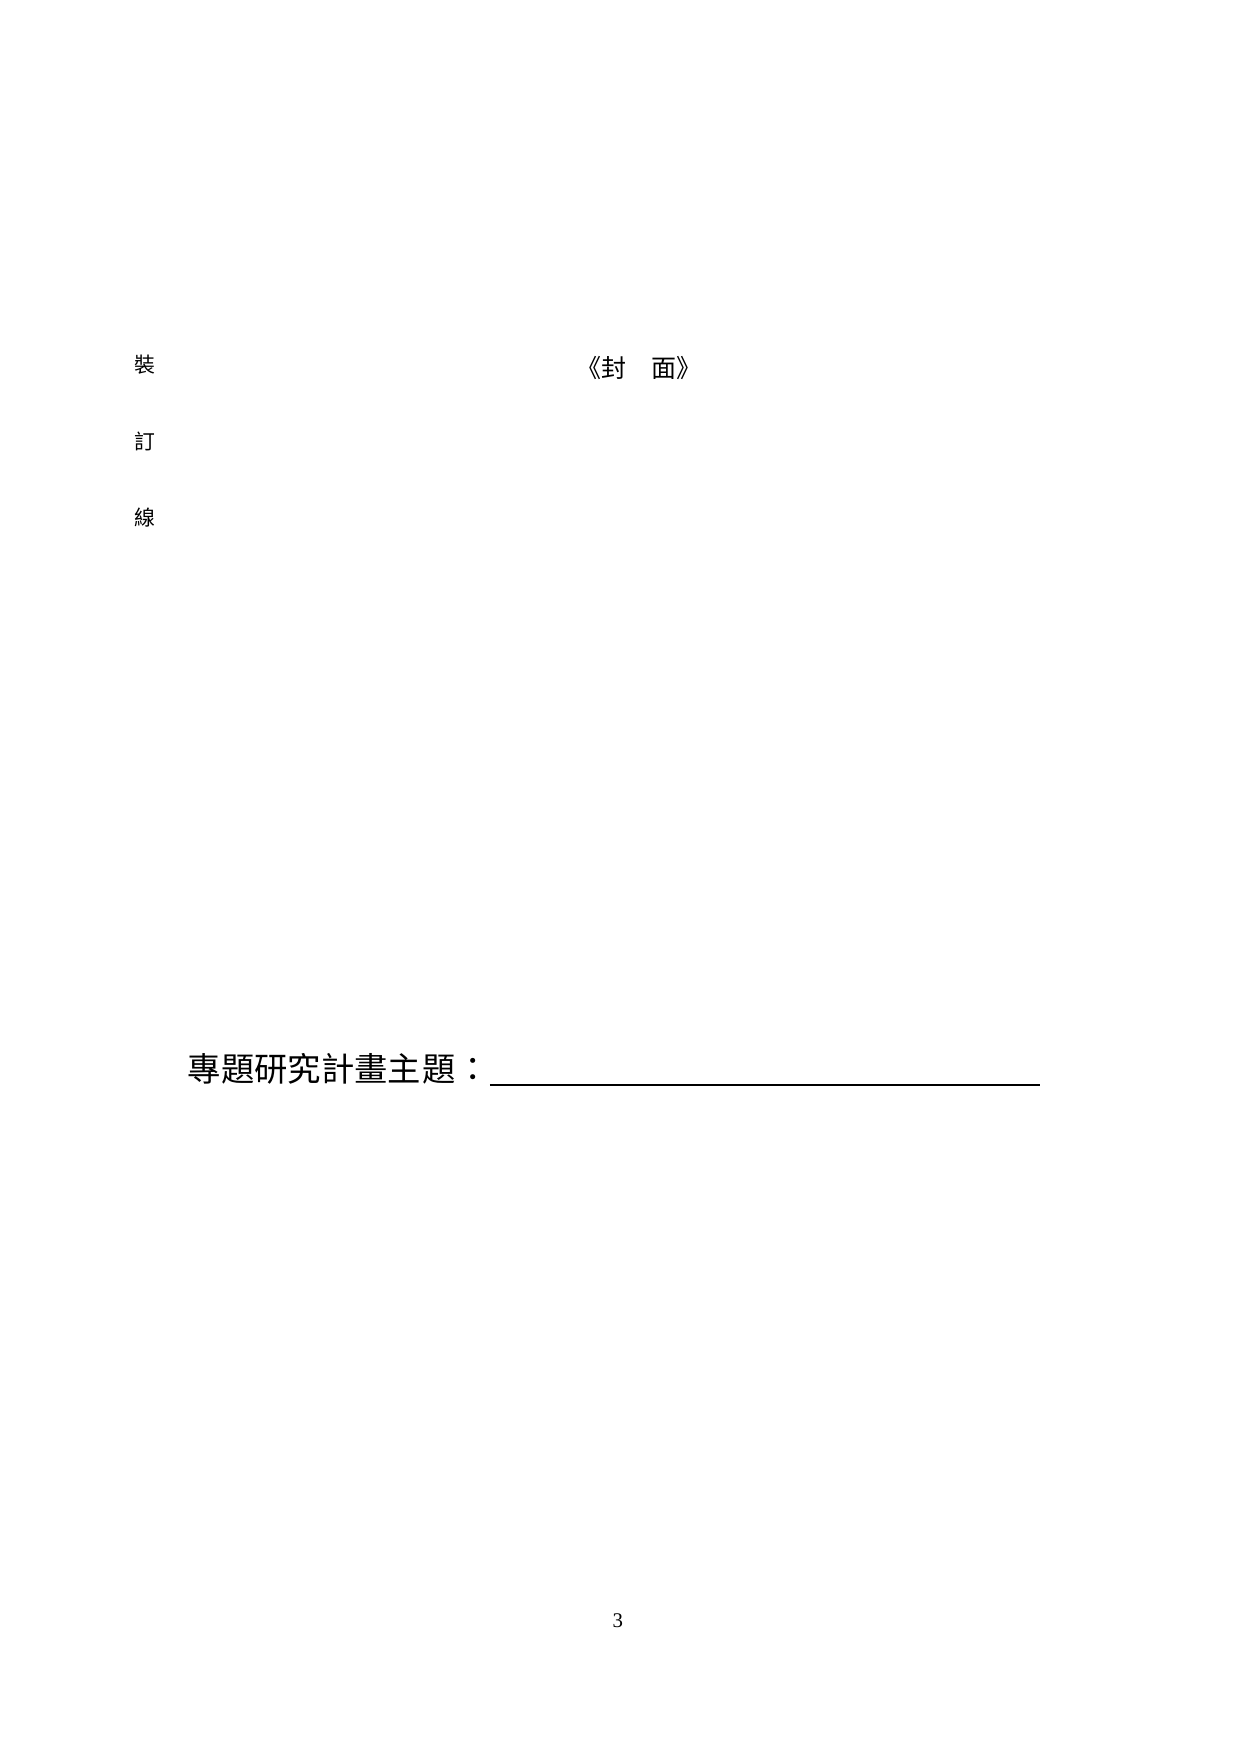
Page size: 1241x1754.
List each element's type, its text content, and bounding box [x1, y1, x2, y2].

text 專題研究計畫主題： [187, 1027, 1053, 1085]
text 訂 [134, 425, 166, 455]
text [131, 345, 169, 551]
text 線 [134, 501, 166, 532]
text 《封 面》 [187, 327, 1090, 385]
text 裝 [134, 348, 166, 379]
